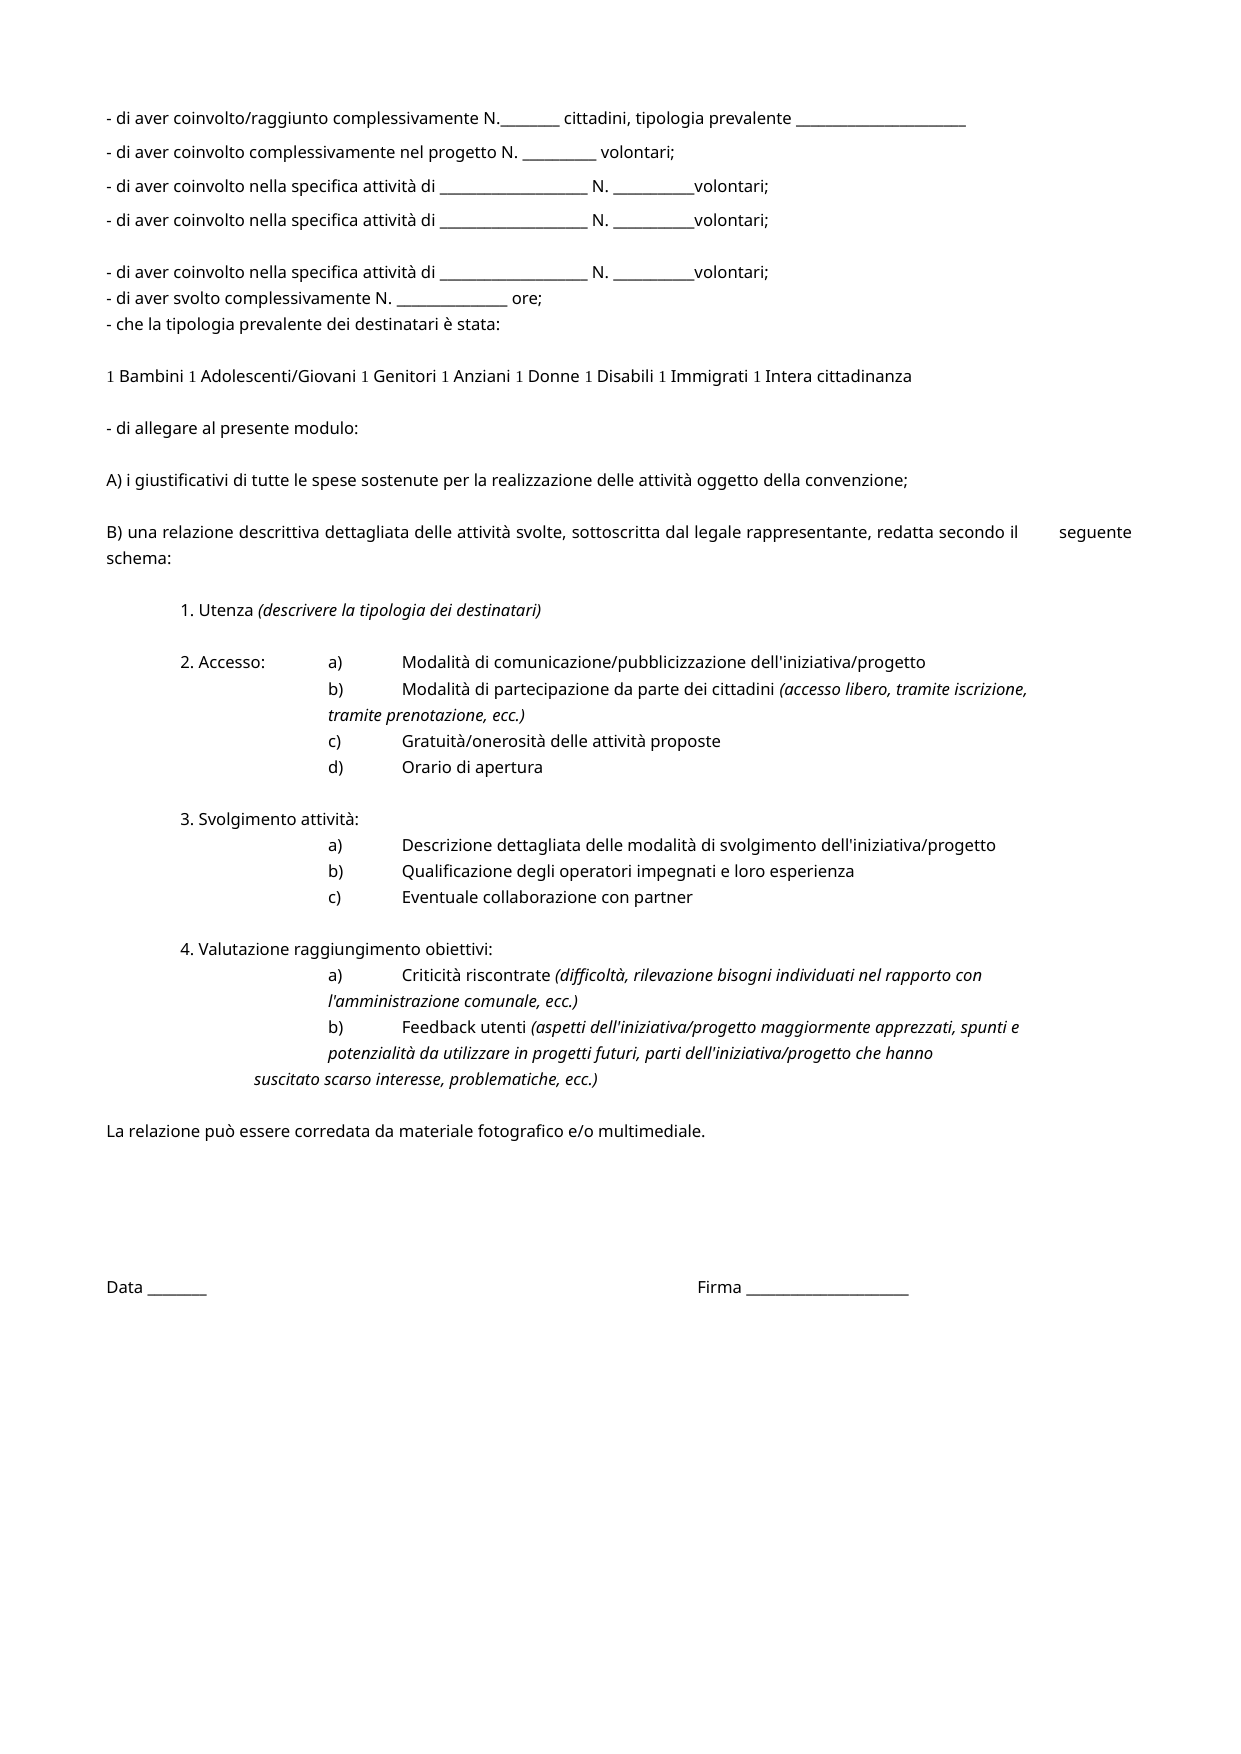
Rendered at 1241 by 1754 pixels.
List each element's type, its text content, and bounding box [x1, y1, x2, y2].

text 3. Svolgimento attività: [106, 807, 1134, 830]
text 1. Utenza (descrivere la tipologia dei destinatari) [106, 599, 1134, 622]
text - di aver coinvolto/raggiunto complessivamente N.________ cittadini, tipologia prevalente _______________________ [106, 106, 1134, 129]
text 2. Accesso: a) Modalità di comunicazione/pubblicizzazione dell'iniziativa/progetto [106, 651, 1134, 674]
text b) Qualificazione degli operatori impegnati e loro esperienza [106, 859, 1134, 882]
text a) Criticità riscontrate (difficoltà, rilevazione bisogni individuati nel rapporto con l'amministrazione comunale, ecc.) [106, 964, 1134, 1012]
text La relazione può essere corredata da materiale fotografico e/o multimediale. [106, 1120, 1134, 1143]
text c) Eventuale collaborazione con partner [106, 886, 1134, 908]
text - di aver coinvolto nella specifica attività di ____________________ N. ___________volontari; [106, 208, 1134, 231]
text - di aver coinvolto nella specifica attività di ____________________ N. ___________volontari; [106, 174, 1134, 197]
text - di aver svolto complessivamente N. _______________ ore; [106, 287, 1134, 309]
text b) Feedback utenti (aspetti dell'iniziativa/progetto maggiormente apprezzati, spunti e potenzialità da utilizzare in progetti futuri, parti dell'iniziativa/progetto che hanno suscitato scarso interesse, problematiche, ecc.) [106, 1016, 1134, 1091]
text a) Descrizione dettagliata delle modalità di svolgimento dell'iniziativa/progetto [106, 833, 1134, 856]
text b) Modalità di partecipazione da parte dei cittadini (accesso libero, tramite iscrizione, tramite prenotazione, ecc.) [106, 677, 1134, 726]
text - che la tipologia prevalente dei destinatari è stata: [106, 313, 1134, 335]
text Data ________ Firma ______________________ [106, 1276, 1134, 1299]
text - di allegare al presente modulo: [106, 417, 1134, 439]
text c) Gratuità/onerosità delle attività proposte [106, 729, 1134, 752]
text A) i giustificativi di tutte le spese sostenute per la realizzazione delle attività oggetto della convenzione; [106, 469, 1134, 492]
text - di aver coinvolto nella specifica attività di ____________________ N. ___________volontari; [106, 261, 1134, 283]
text  Bambini  Adolescenti/Giovani  Genitori  Anziani  Donne  Disabili  Immigrati  Intera cittadinanza [106, 365, 1134, 387]
text - di aver coinvolto complessivamente nel progetto N. __________ volontari; [106, 140, 1134, 163]
text 4. Valutazione raggiungimento obiettivi: [106, 938, 1134, 960]
text B) una relazione descrittiva dettagliata delle attività svolte, sottoscritta dal legale rappresentante, redatta secondo il seguente schema: [106, 521, 1134, 570]
text d) Orario di apertura [106, 755, 1134, 778]
